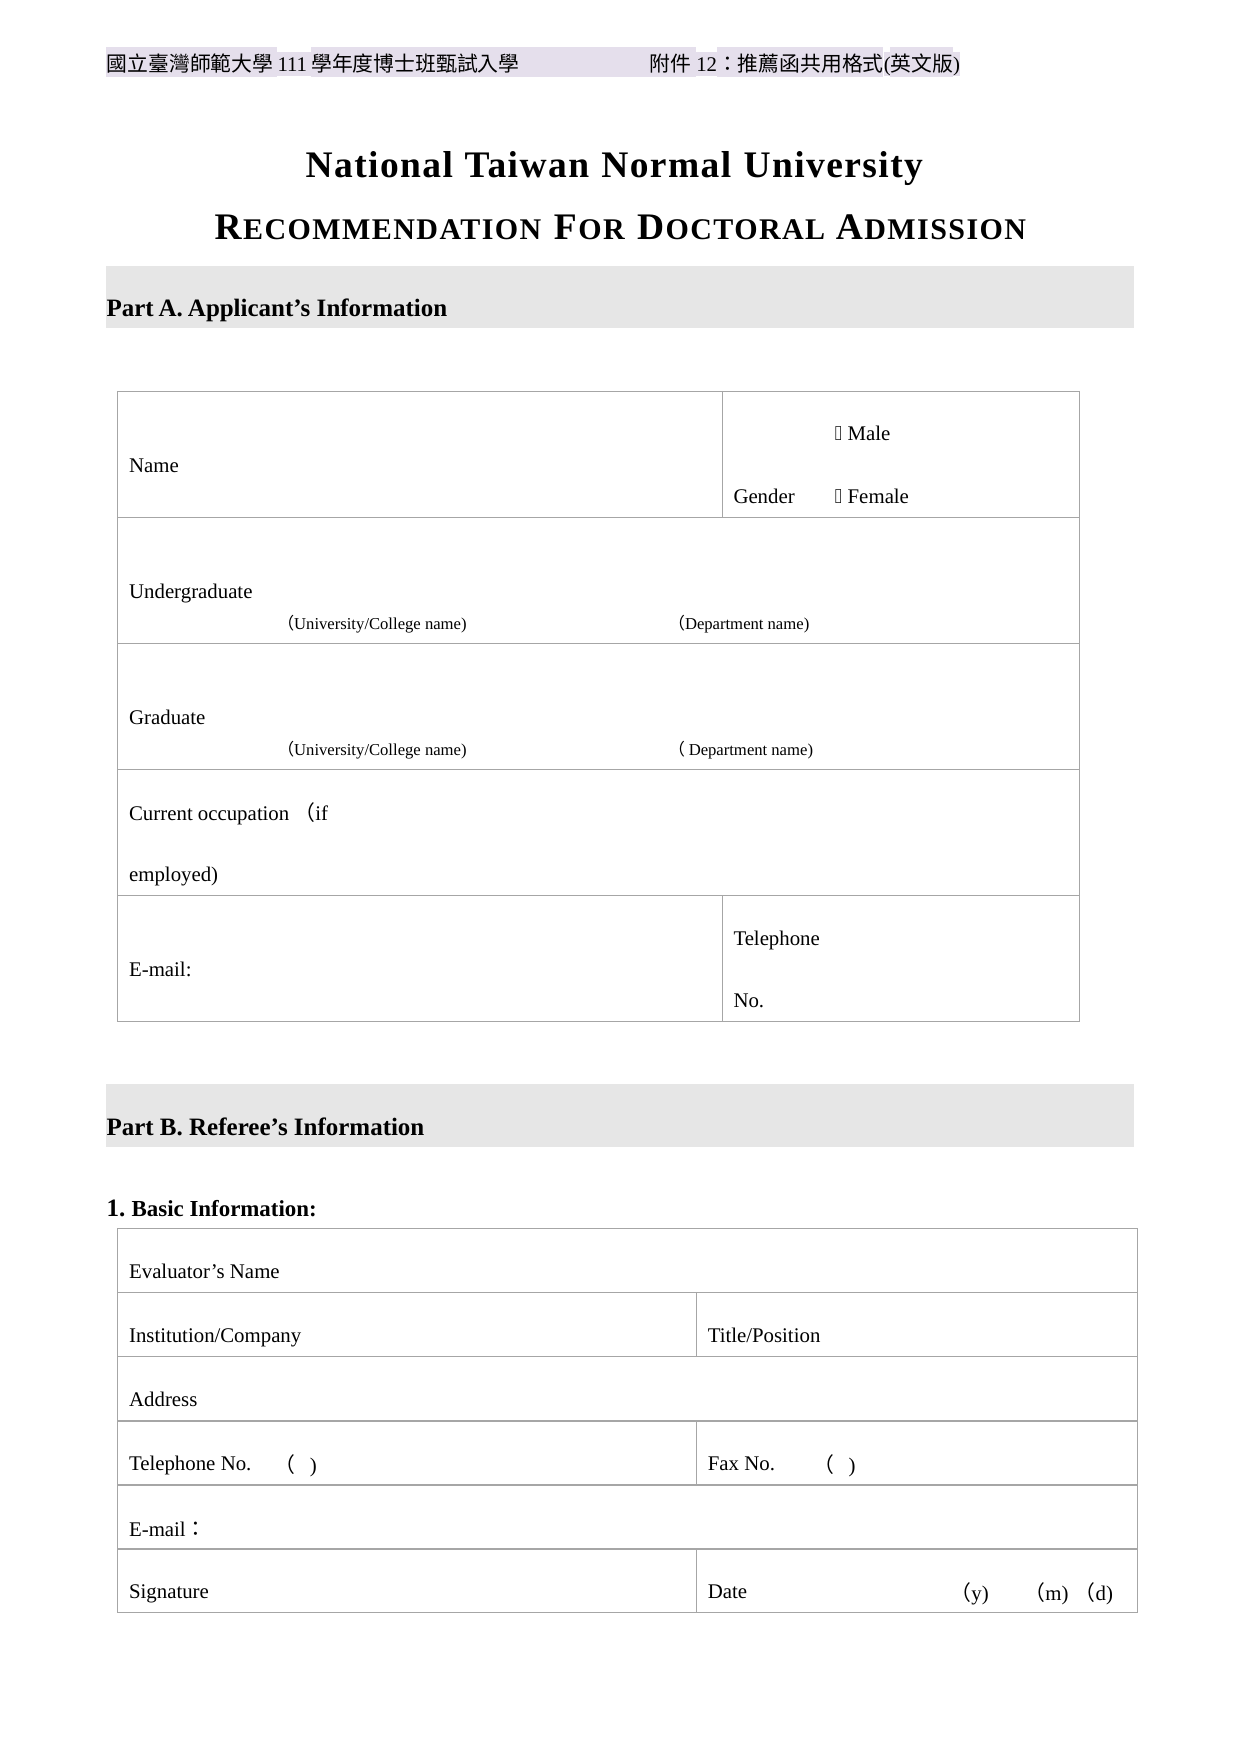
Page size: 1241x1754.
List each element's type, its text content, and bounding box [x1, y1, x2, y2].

table_cell （ ) [802, 1422, 1137, 1484]
table_cell [313, 1293, 696, 1356]
table_cell Telephone No. [723, 896, 864, 1021]
table_cell [313, 1486, 1137, 1548]
table_cell [313, 1357, 1137, 1420]
table_header [313, 1229, 1137, 1292]
table_cell [864, 896, 1079, 1021]
table_cell Title/Position [697, 1293, 837, 1356]
table_header Name [118, 392, 266, 517]
table_cell Institution/Company [118, 1293, 313, 1356]
table_header Gender [723, 392, 823, 517]
table_cell （Department name) [657, 518, 1079, 643]
table_header  Male  Female [823, 392, 1079, 517]
table_cell Graduate [118, 644, 266, 769]
table_cell Current occupation （if employed) [118, 770, 415, 895]
table_cell （ ) [263, 1422, 696, 1484]
table_header [266, 392, 722, 517]
table_cell [313, 1550, 696, 1612]
table_cell Undergraduate [118, 518, 266, 643]
text Part A. Applicant’s Information [106, 266, 1134, 328]
table_cell （University/College name) [266, 644, 657, 769]
table_cell E-mail: [118, 896, 722, 1021]
table_cell （ Department name) [657, 644, 1079, 769]
text Recommendation For Doctoral Admission [106, 184, 1134, 247]
text National Taiwan Normal University [106, 122, 1134, 184]
table_cell （y) （m) （d) [877, 1550, 1137, 1612]
table_header Evaluator’s Name [118, 1229, 313, 1292]
text Part B. Referee’s Information [106, 1084, 1134, 1147]
table_cell Telephone No. [118, 1422, 263, 1484]
table_cell [837, 1293, 1137, 1356]
table_cell Fax No. [697, 1422, 802, 1484]
table_cell Signature [118, 1550, 313, 1612]
table_cell Address [118, 1357, 313, 1420]
table_cell E-mail： [118, 1486, 313, 1548]
table_cell [415, 770, 1079, 895]
table_cell （University/College name) [266, 518, 657, 643]
text 1. Basic Information: [106, 1166, 1134, 1228]
table_cell Date [697, 1550, 877, 1612]
